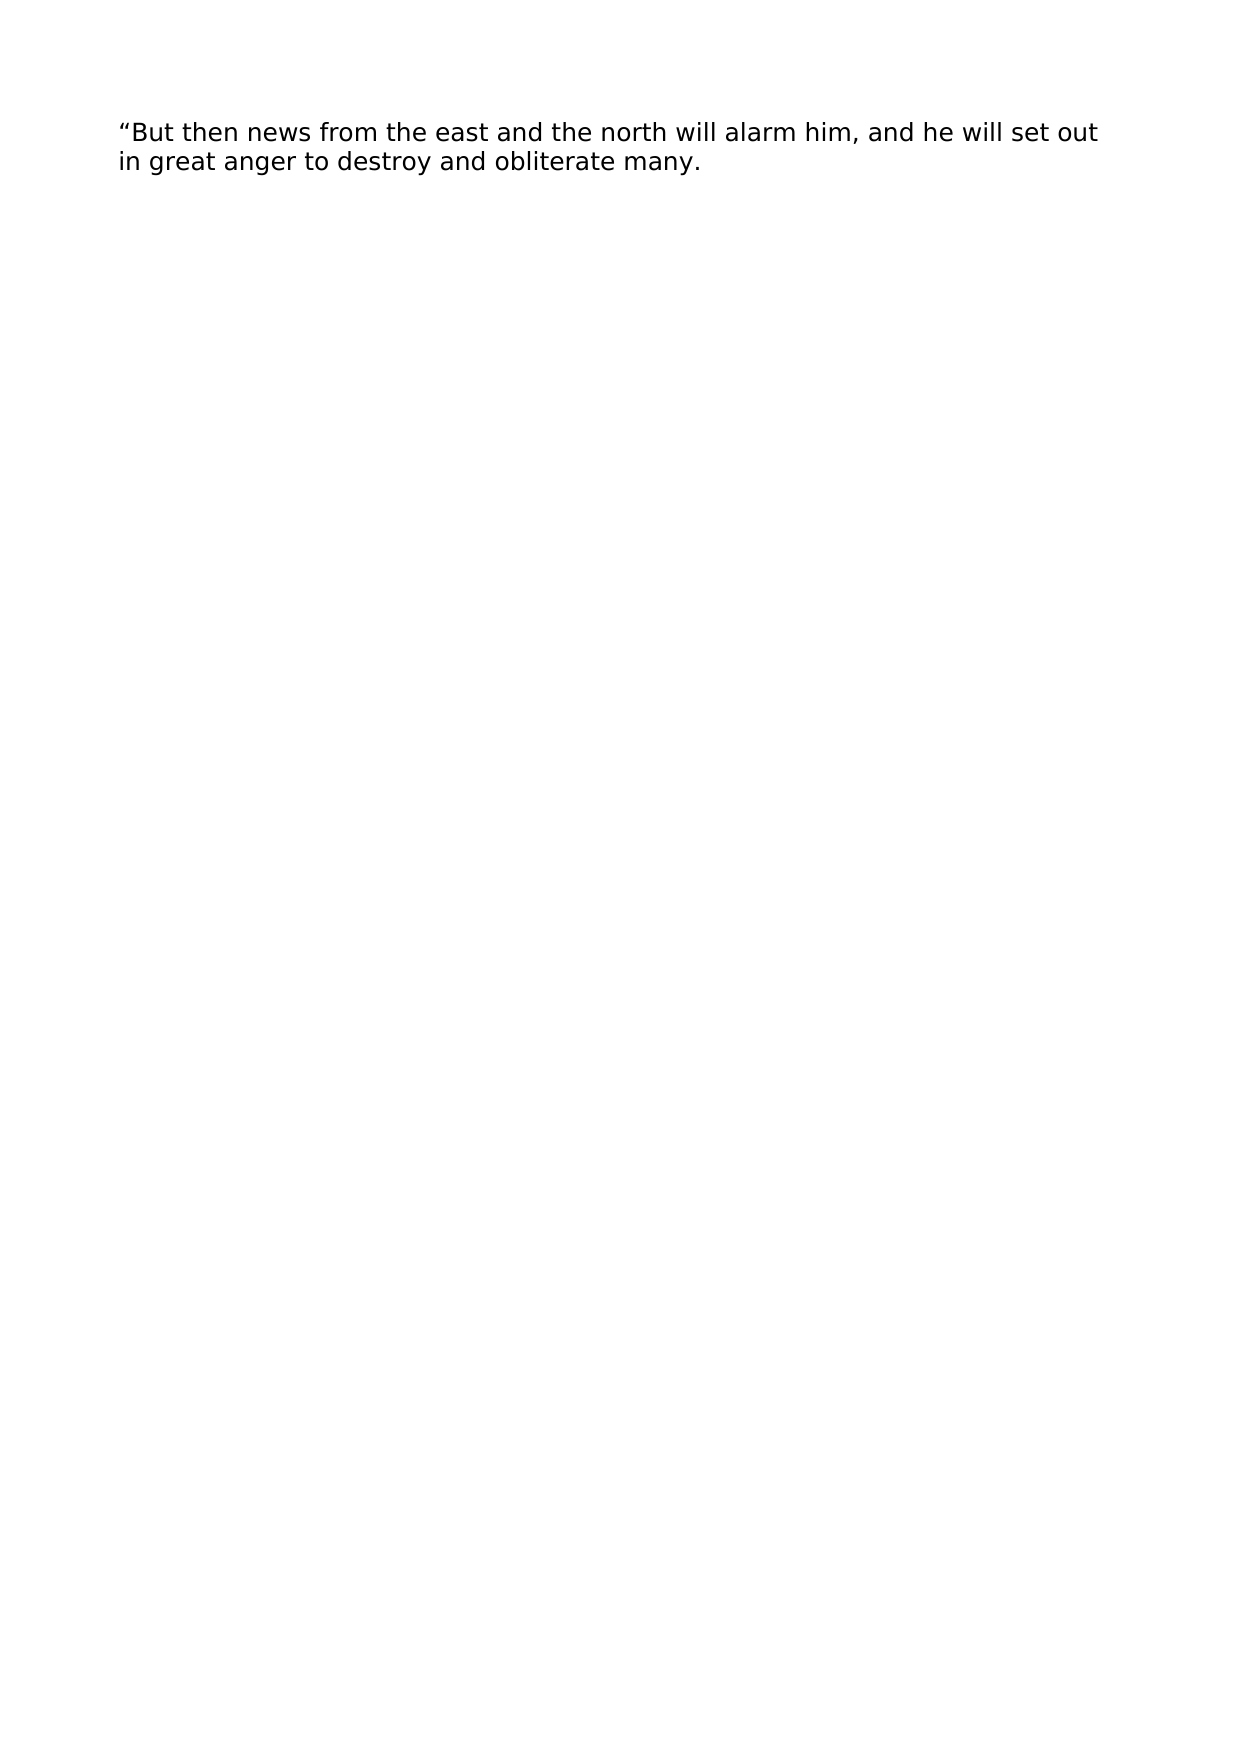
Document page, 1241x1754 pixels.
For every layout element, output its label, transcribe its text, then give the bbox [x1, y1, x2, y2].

text “But then news from the east and the north will alarm him, and he will set out in great anger to destroy and obliterate many. [118, 118, 1122, 176]
